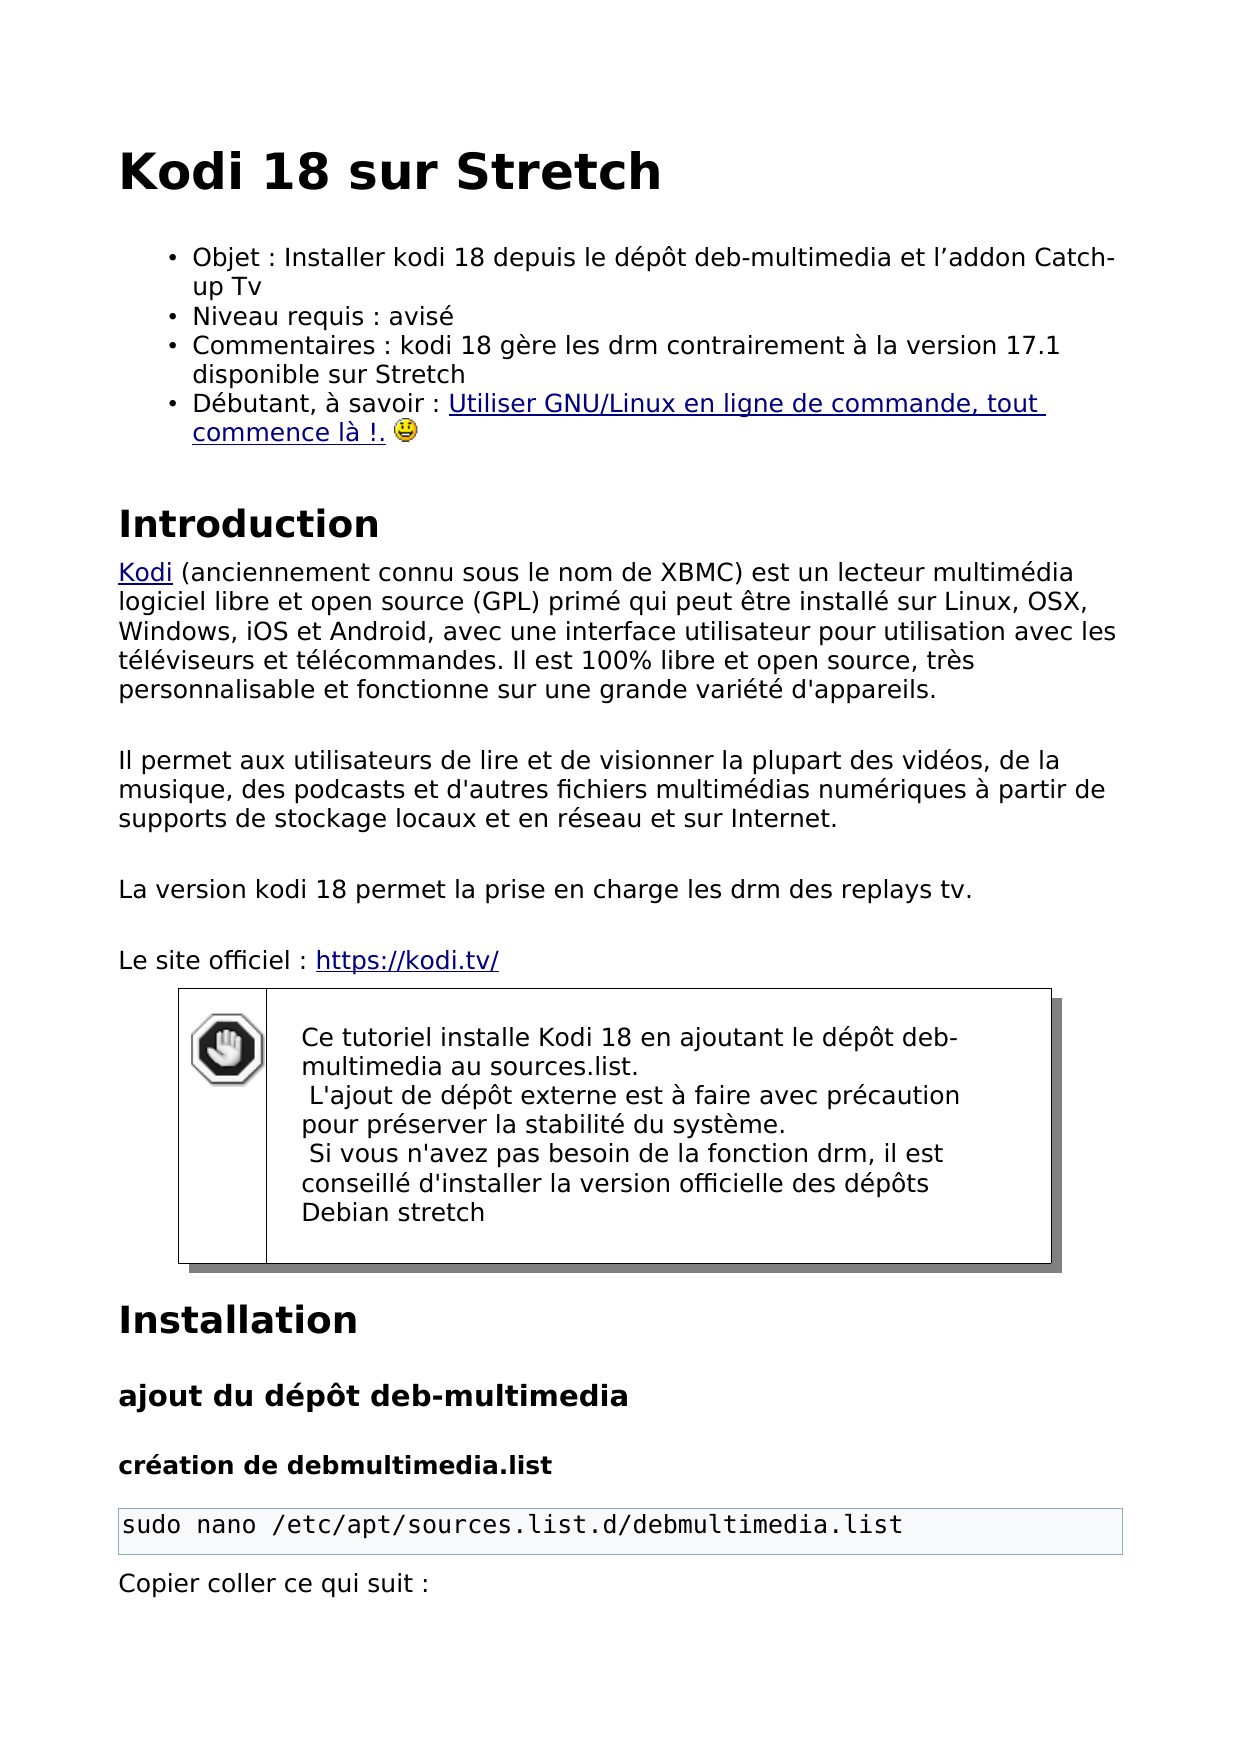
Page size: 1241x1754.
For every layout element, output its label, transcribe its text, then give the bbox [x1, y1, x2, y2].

subtitle Introduction [118, 502, 1122, 546]
table_header [179, 989, 266, 1263]
table_header sudo nano /etc/apt/sources.list.d/debmultimedia.list [119, 1509, 1122, 1554]
list Objet : Installer kodi 18 depuis le dépôt deb-multimedia et l’addon Catch-up Tv [177, 243, 1122, 302]
subtitle Kodi 18 sur Stretch [118, 143, 1122, 201]
text Kodi (anciennement connu sous le nom de XBMC) est un lecteur multimédia logiciel libre et open source (GPL) primé qui peut être installé sur Linux, OSX, Windows, iOS et Android, avec une interface utilisateur pour utilisation avec les téléviseurs et télécommandes. Il est 100% libre et open source, très personnalisable et fonctionne sur une grande variété d'appareils. [118, 558, 1122, 733]
table_header Ce tutoriel installe Kodi 18 en ajoutant le dépôt deb-multimedia au sources.list. L'ajout de dépôt externe est à faire avec précaution pour préserver la stabilité du système. Si vous n'avez pas besoin de la fonction drm, il est conseillé d'installer la version officielle des dépôts Debian stretch [267, 989, 1051, 1263]
list Débutant, à savoir : Utiliser GNU/Linux en ligne de commande, tout commence là !. [177, 389, 1122, 448]
subtitle création de debmultimedia.list [118, 1451, 1122, 1480]
text Le site officiel : https://kodi.tv/ [118, 946, 1122, 975]
subtitle ajout du dépôt deb-multimedia [118, 1379, 1122, 1413]
picture [394, 418, 418, 442]
text Il permet aux utilisateurs de lire et de visionner la plupart des vidéos, de la musique, des podcasts et d'autres fichiers multimédias numériques à partir de supports de stockage locaux et en réseau et sur Internet. [118, 746, 1122, 862]
list Commentaires : kodi 18 gère les drm contrairement à la version 17.1 disponible sur Stretch [177, 331, 1122, 389]
subtitle Installation [118, 1298, 1122, 1342]
list Niveau requis : avisé [177, 302, 1122, 331]
picture [190, 1011, 266, 1087]
text Copier coller ce qui suit : [118, 1569, 1122, 1598]
text La version kodi 18 permet la prise en charge les drm des replays tv. [118, 875, 1122, 933]
